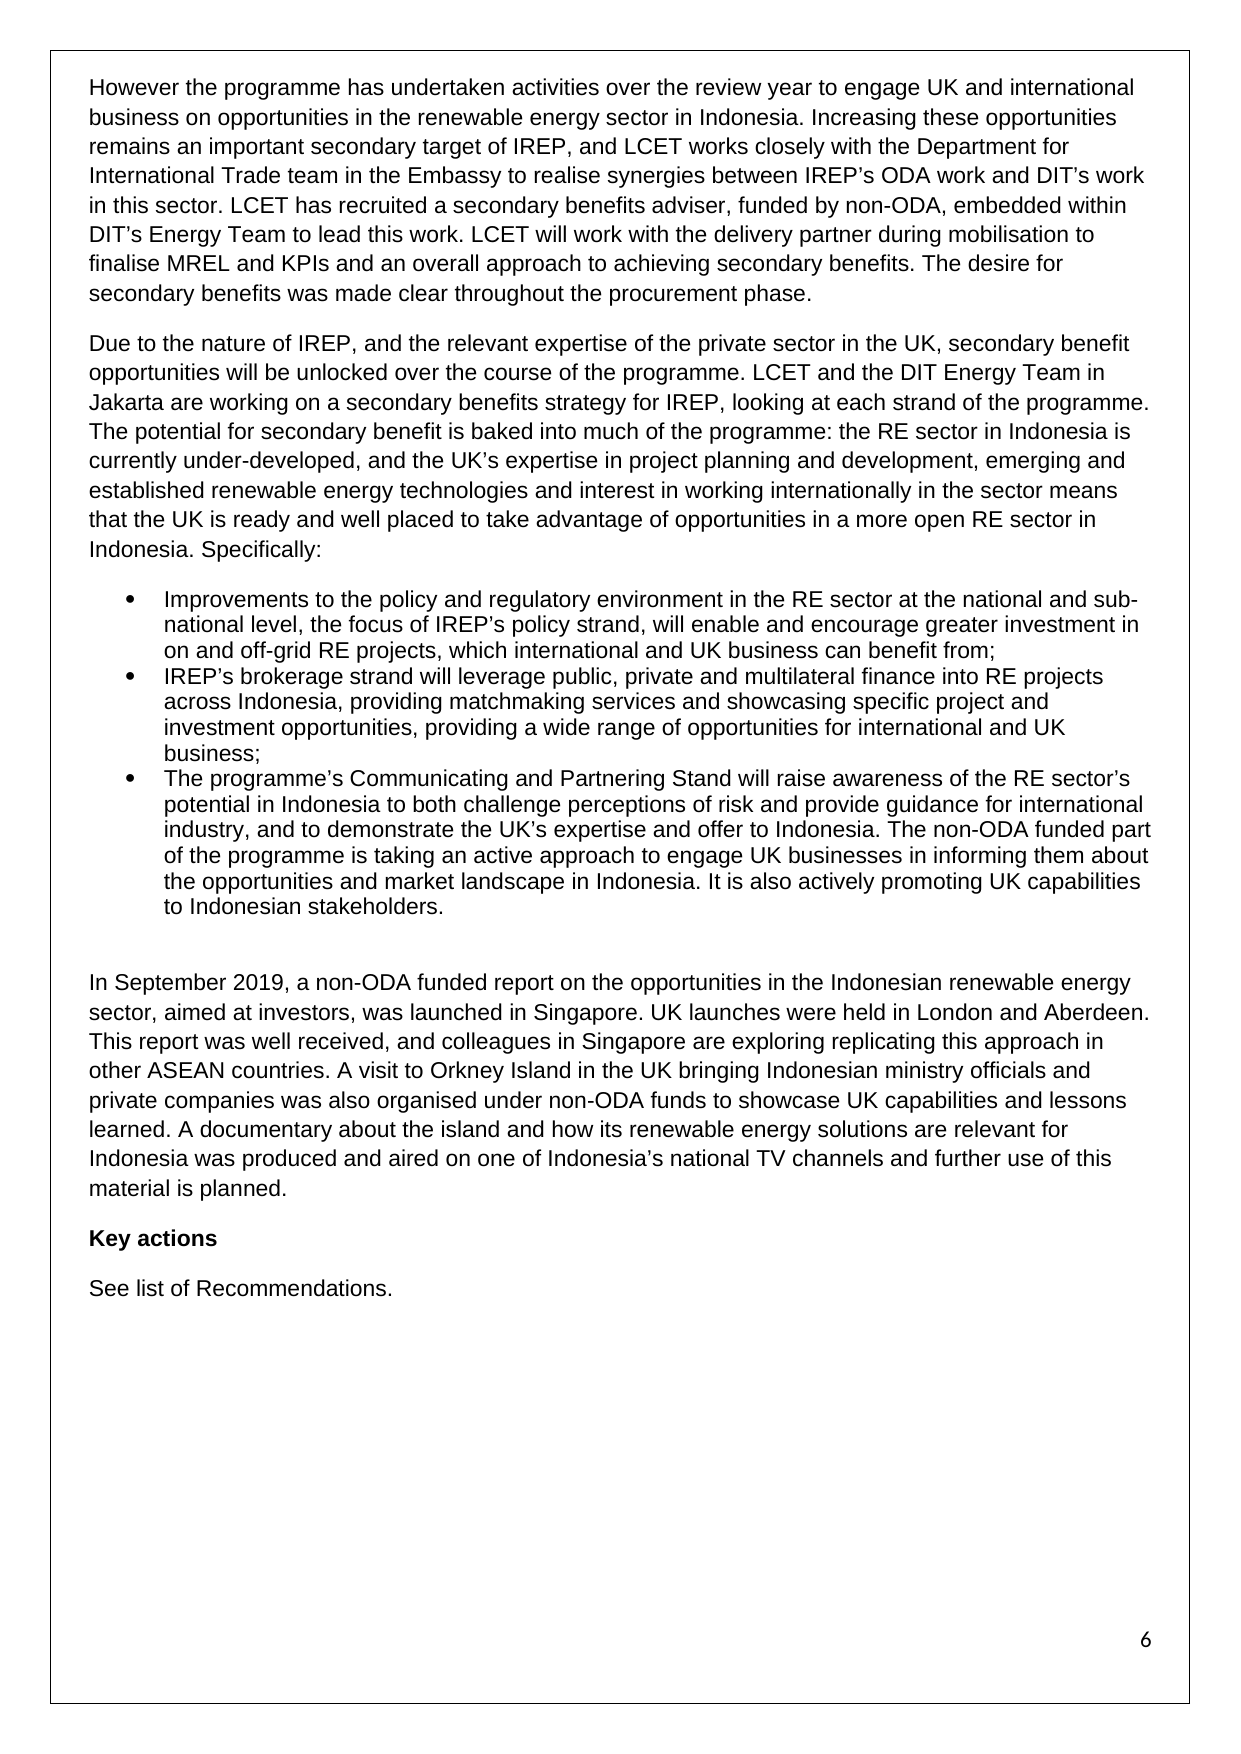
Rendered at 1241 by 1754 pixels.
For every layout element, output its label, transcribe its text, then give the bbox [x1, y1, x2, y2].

list Improvements to the policy and regulatory environment in the RE sector at the national and sub-national level, the focus of IREP’s policy strand, will enable and encourage greater investment in on and off-grid RE projects, which international and UK business can benefit from; [126, 587, 1152, 663]
text Due to the nature of IREP, and the relevant expertise of the private sector in the UK, secondary benefit opportunities will be unlocked over the course of the programme. LCET and the DIT Energy Team in Jakarta are working on a secondary benefits strategy for IREP, looking at each strand of the programme. The potential for secondary benefit is baked into much of the programme: the RE sector in Indonesia is currently under-developed, and the UK’s expertise in project planning and development, emerging and established renewable energy technologies and interest in working internationally in the sector means that the UK is ready and well placed to take advantage of opportunities in a more open RE sector in Indonesia. Specifically: [89, 331, 1152, 562]
text See list of Recommendations. [89, 1276, 1152, 1302]
text Key actions [89, 1226, 1152, 1251]
text However the programme has undertaken activities over the review year to engage UK and international business on opportunities in the renewable energy sector in Indonesia. Increasing these opportunities remains an important secondary target of IREP, and LCET works closely with the Department for International Trade team in the Embassy to realise synergies between IREP’s ODA work and DIT’s work in this sector. LCET has recruited a secondary benefits adviser, funded by non-ODA, embedded within DIT’s Energy Team to lead this work. LCET will work with the delivery partner during mobilisation to finalise MREL and KPIs and an overall approach to achieving secondary benefits. The desire for secondary benefits was made clear throughout the procurement phase. [89, 75, 1152, 306]
text In September 2019, a non-ODA funded report on the opportunities in the Indonesian renewable energy sector, aimed at investors, was launched in Singapore. UK launches were held in London and Aberdeen. This report was well received, and colleagues in Singapore are exploring replicating this approach in other ASEAN countries. A visit to Orkney Island in the UK bringing Indonesian ministry officials and private companies was also organised under non-ODA funds to showcase UK capabilities and lessons learned. A documentary about the island and how its renewable energy solutions are relevant for Indonesia was produced and aired on one of Indonesia’s national TV channels and further use of this material is planned. [89, 970, 1152, 1201]
list The programme’s Communicating and Partnering Stand will raise awareness of the RE sector’s potential in Indonesia to both challenge perceptions of risk and provide guidance for international industry, and to demonstrate the UK’s expertise and offer to Indonesia. The non-ODA funded part of the programme is taking an active approach to engage UK businesses in informing them about the opportunities and market landscape in Indonesia. It is also actively promoting UK capabilities to Indonesian stakeholders. [126, 766, 1152, 920]
list IREP’s brokerage strand will leverage public, private and multilateral finance into RE projects across Indonesia, providing matchmaking services and showcasing specific project and investment opportunities, providing a wide range of opportunities for international and UK business; [126, 663, 1152, 766]
